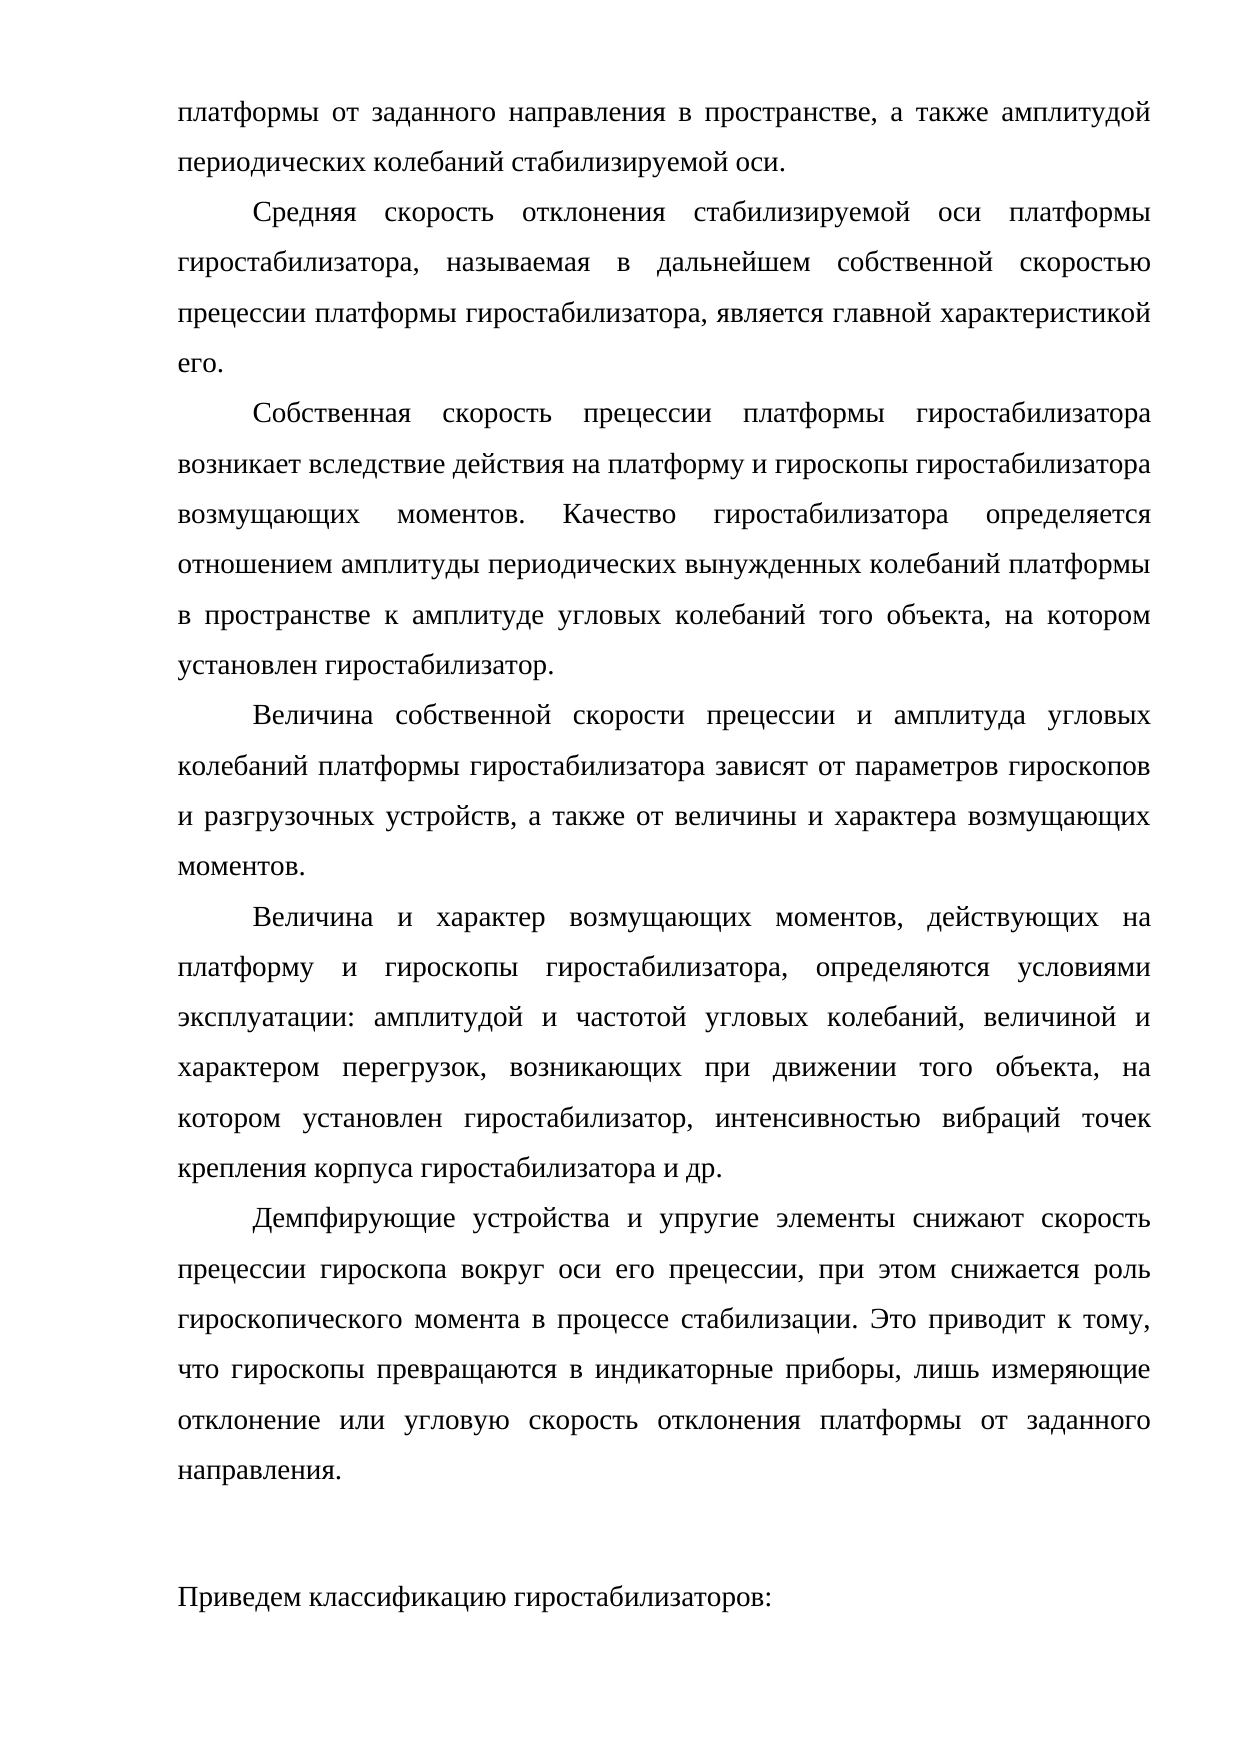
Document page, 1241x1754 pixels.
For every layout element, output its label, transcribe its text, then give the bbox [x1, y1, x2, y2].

text Величина собственной скорости прецессии и амплитуда угловых колебаний платформы гиростабилизатора зависят от параметров гироскопов и разгрузочных устройств, а также от величины и характера возмущающих моментов. [177, 697, 1152, 882]
text Демпфирующие устройства и упругие элементы снижают скорость прецессии гироскопа вокруг оси его прецессии, при этом снижается роль гироскопического момента в процессе стабилизации. Это приводит к тому, что гироскопы превращаются в индикаторные приборы, лишь измеряющие отклонение или угловую скорость отклонения платформы от заданного направления. [177, 1201, 1152, 1486]
text Средняя скорость отклонения стабилизируемой оси платформы гиростабилизатора, называемая в дальнейшем собственной скоростью прецессии платформы гиростабилизатора, является главной характеристикой его. [177, 194, 1152, 379]
text платформы от заданного направления в пространстве, а также амплитудой периодических колебаний стабилизируемой оси. [177, 94, 1152, 177]
text Собственная скорость прецессии платформы гиростабилизатора возникает вследствие действия на платформу и гироскопы гиростабилизатора возмущающих моментов. Качество гиростабилизатора определяется отношением амплитуды периодических вынужденных колебаний платформы в пространстве к амплитуде угловых колебаний того объекта, на котором установлен гиростабилизатор. [177, 396, 1152, 681]
text Приведем классификацию гиростабилизаторов: [177, 1579, 1152, 1613]
text Величина и характер возмущающих моментов, действующих на платформу и гироскопы гиростабилизатора, определяются условиями эксплуатации: амплитудой и частотой угловых колебаний, величиной и характером перегрузок, возникающих при движении того объекта, на котором установлен гиростабилизатор, интенсивностью вибраций точек крепления корпуса гиростабилизатора и др. [177, 899, 1152, 1184]
